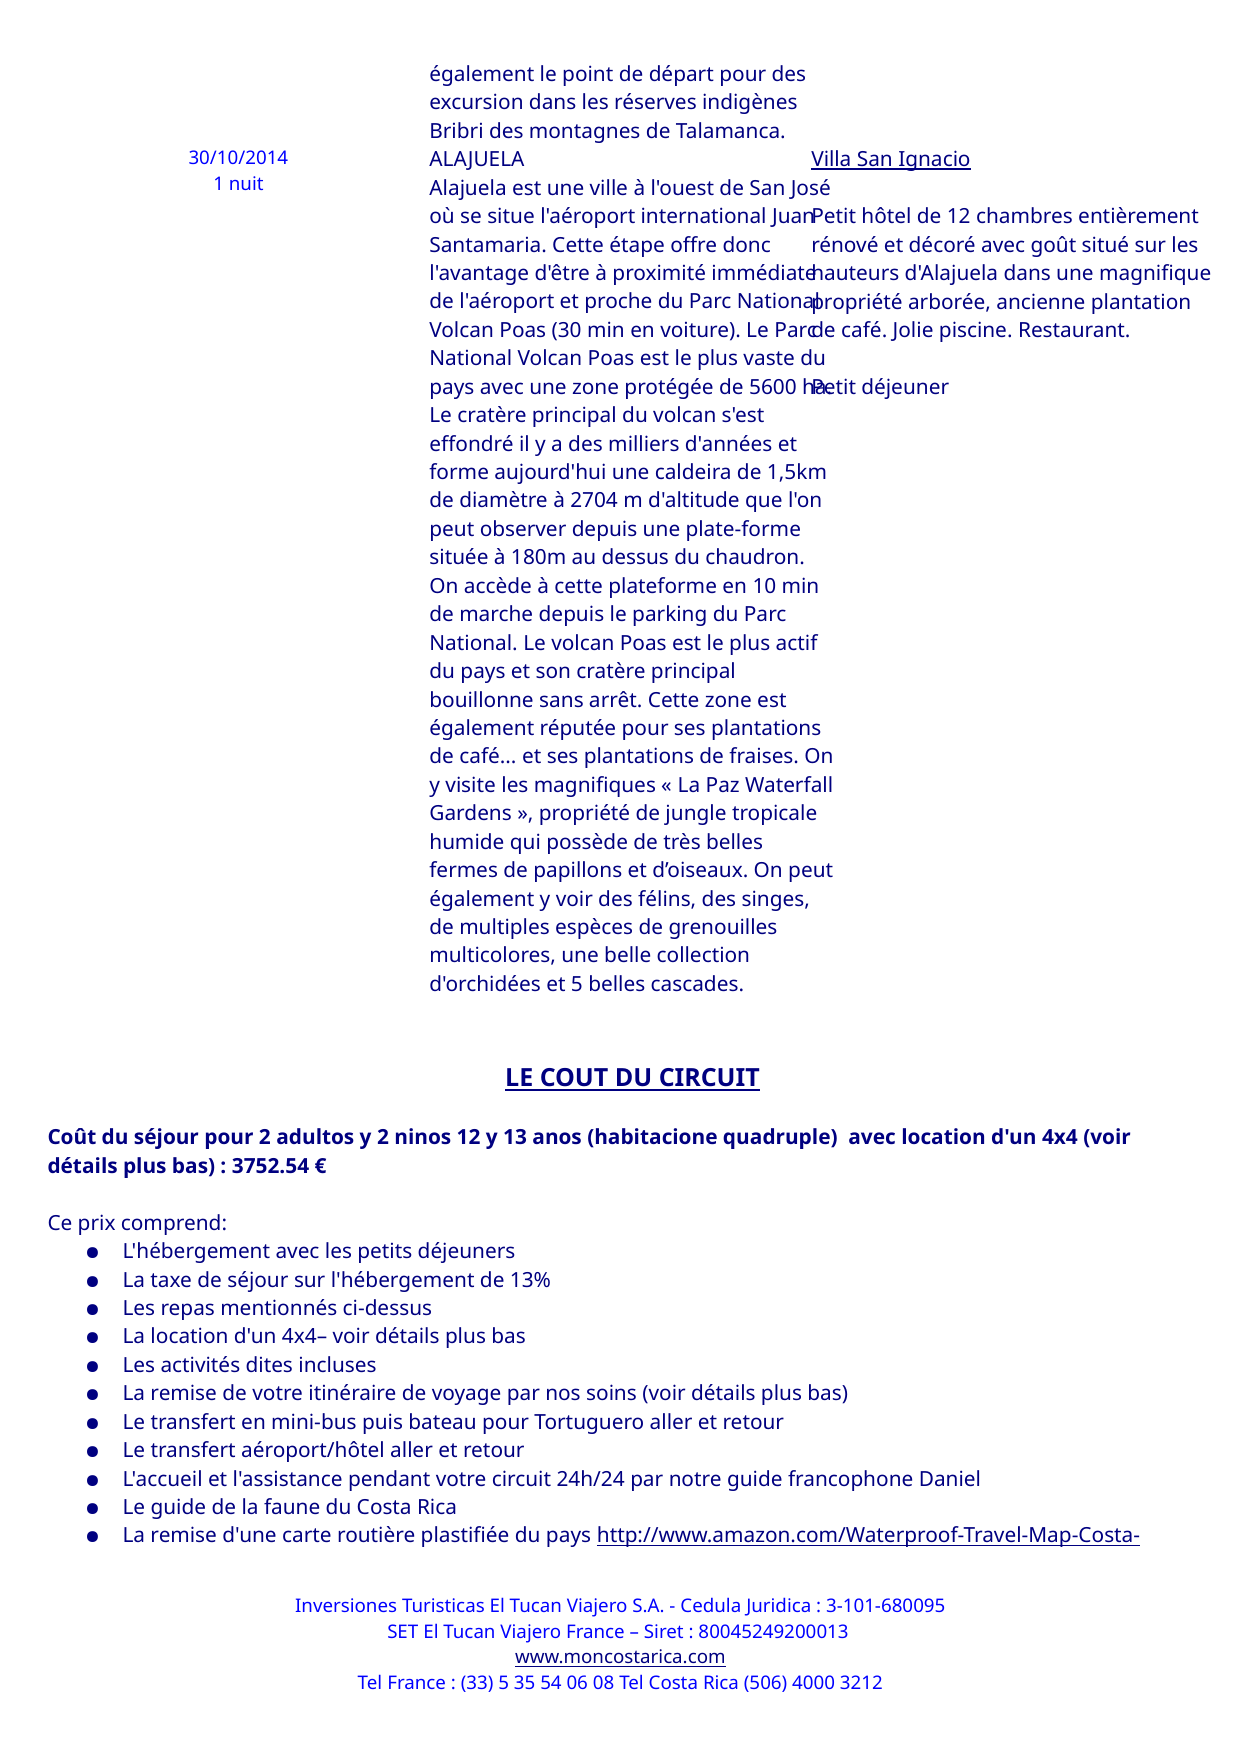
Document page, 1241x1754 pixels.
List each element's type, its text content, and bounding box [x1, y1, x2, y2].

list Les repas mentionnés ci-dessus [85, 1293, 1193, 1322]
list La location d'un 4x4– voir détails plus bas [85, 1322, 1193, 1350]
list La taxe de séjour sur l'hébergement de 13% [85, 1265, 1193, 1293]
list La remise de votre itinéraire de voyage par nos soins (voir détails plus bas) [85, 1378, 1193, 1407]
table_cell 30/10/2014 1 nuit [47, 144, 429, 997]
list Le transfert en mini-bus puis bateau pour Tortuguero aller et retour [85, 1407, 1193, 1435]
list L'accueil et l'assistance pendant votre circuit 24h/24 par notre guide francophone Daniel [85, 1464, 1193, 1492]
table_cell La Kukula Lodge La Kukula est le nom indigène donné aux paresseux. Le lodge se situe à 300 m de la Playa Chiquita et au milieu de la jungle. Il a été construit dans le respect de l'environnement et décoré avec des matériaux de récupération. C'est une petit hôtel de 8 chambres tenu par un charmant couple de catalans : Pepo et Sonia qui ne manquera pas d'être aux petits soins avec vous. Notre adresse « coup de cœur » à Puerto Viejo. Le menu du petit déjeuner change tous les jours, pain et confitures maison. Pas de service de restauration Petit-déjeuner [811, 59, 1193, 144]
text Ce prix comprend: [47, 1208, 1193, 1236]
list Le guide de la faune du Costa Rica [85, 1492, 1193, 1521]
text LE COUT DU CIRCUIT [47, 1060, 1217, 1094]
list L'hébergement avec les petits déjeuners [85, 1236, 1193, 1265]
list Le transfert aéroport/hôtel aller et retour [85, 1435, 1193, 1464]
table_cell [47, 59, 429, 144]
table_cell ALAJUELA Alajuela est une ville à l'ouest de San José où se situe l'aéroport international Juan Santamaria. Cette étape offre donc l'avantage d'être à proximité immédiate de l'aéroport et proche du Parc National Volcan Poas (30 min en voiture). Le Parc National Volcan Poas est le plus vaste du pays avec une zone protégée de 5600 ha. Le cratère principal du volcan s'est effondré il y a des milliers d'années et forme aujourd'hui une caldeira de 1,5km de diamètre à 2704 m d'altitude que l'on peut observer depuis une plate-forme située à 180m au dessus du chaudron. On accède à cette plateforme en 10 min de marche depuis le parking du Parc National. Le volcan Poas est le plus actif du pays et son cratère principal bouillonne sans arrêt. Cette zone est également réputée pour ses plantations de café... et ses plantations de fraises. On y visite les magnifiques « La Paz Waterfall Gardens », propriété de jungle tropicale humide qui possède de très belles fermes de papillons et d’oiseaux. On peut également y voir des félins, des singes, de multiples espèces de grenouilles multicolores, une belle collection d'orchidées et 5 belles cascades. [429, 144, 811, 997]
table_cell PUERTO VIEJO DE TALAMANCA Une étape au bord de la mer des caraïbes unique en biodiversité et mélange de culture (créole, rasta, surfeur, bohème) qui donne la possibilité de visiter le Parc National de Cahuita et le Refuge National de Vie Sauvage Manzanillo, d'explorer les récifs coralliens en plongée bouteille ou apnée, de profiter des plages de sable blond et d'une faune très abondante (paresseux, singes, coatis, morphos...). Le Parc National de Cahuita est un promontoire couvert de forêt tropicale avec à ses pieds des plages avec des eaux turquoises. Le refuge National de Vie Sylvestre MANZANILLO – GANDOCA est situé à l'extrême sud de la côte caraibe entre le Rio Cocles et le Rio Sixaola (qui marque la frontière du Panama). Il a été crée en 1985 pour protèger 5013 ha terrestres et 4436 ha maritimes. Il possède un grand nombre d'espèces de plantes et d'animaux qui vivent exclusivement dans des environnements aquatiques. Il offre des paysages de mangroves, de marais et de forêts tropicales humides. Il protège notamment le lamentin, espèce en voie d'extinction et les tortues Baula qui viennent pondre de février à mai. On y observe également des dauphins. Puerto Viejo est un charmant village côtier très animé qui possède plusieurs plages sauvages : Playa Cocles, Playa Chiquita et Playa Punta Uva, Playa Manzanillo. C'est également le point de départ pour des excursion dans les réserves indigènes Bribri des montagnes de Talamanca. [429, 59, 811, 144]
list La remise d'une carte routière plastifiée du pays http://www.amazon.com/Waterproof-Travel-Map-Costa- [85, 1521, 1193, 1549]
table_cell Villa San Ignacio Petit hôtel de 12 chambres entièrement rénové et décoré avec goût situé sur les hauteurs d'Alajuela dans une magnifique propriété arborée, ancienne plantation de café. Jolie piscine. Restaurant. Petit déjeuner [811, 144, 1193, 997]
text Coût du séjour pour 2 adultos y 2 ninos 12 y 13 anos (habitacione quadruple) avec location d'un 4x4 (voir détails plus bas) : 3752.54 € [47, 1122, 1193, 1179]
list Les activités dites incluses [85, 1350, 1193, 1378]
